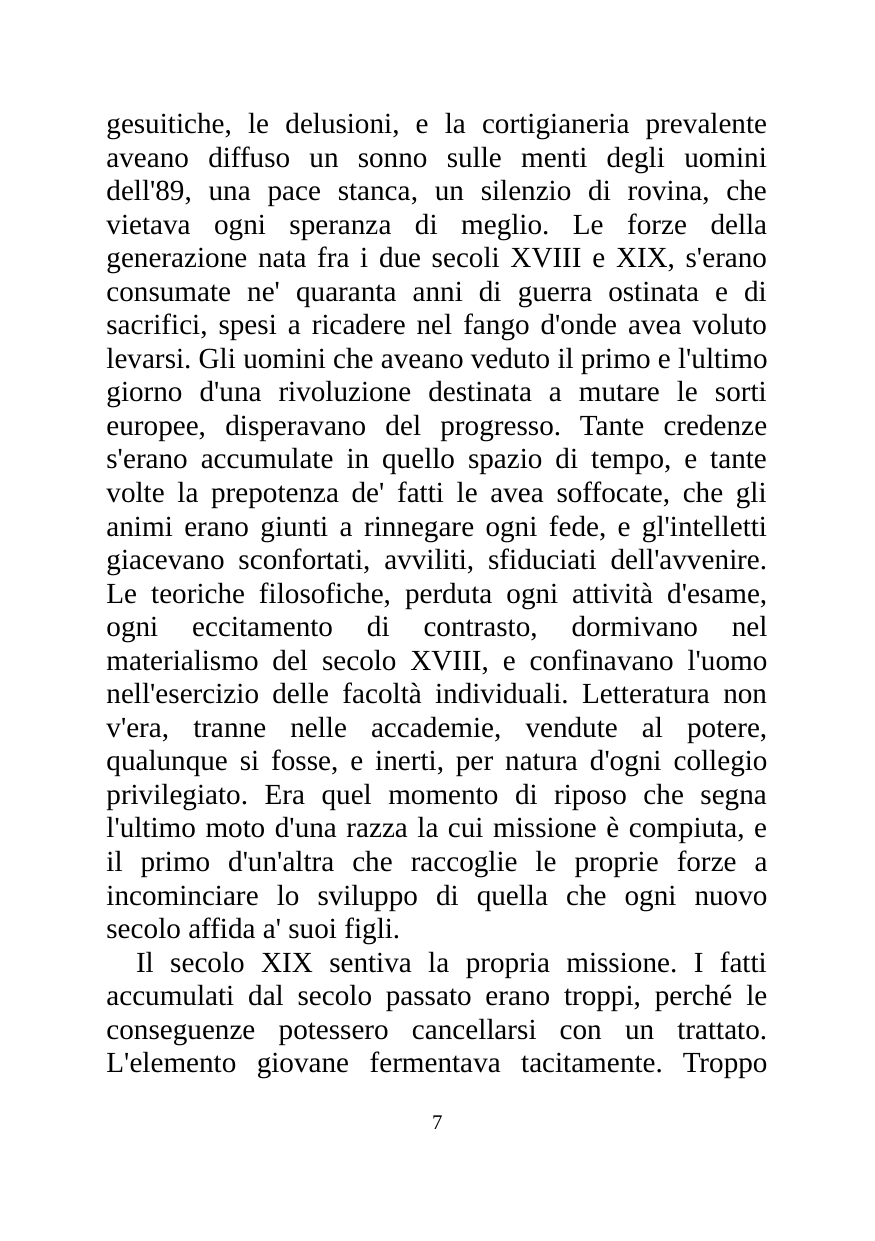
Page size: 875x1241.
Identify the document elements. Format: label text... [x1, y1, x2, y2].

text gesuitiche, le delusioni, e la cortigianeria prevalente aveano diffuso un sonno sulle menti degli uomini dell'89, una pace stanca, un silenzio di rovina, che vietava ogni speranza di meglio. Le forze della generazione nata fra i due secoli XVIII e XIX, s'erano consumate ne' quaranta anni di guerra ostinata e di sacrifici, spesi a ricadere nel fango d'onde avea voluto levarsi. Gli uomini che aveano veduto il primo e l'ultimo giorno d'una rivoluzione destinata a mutare le sorti europee, disperavano del progresso. Tante credenze s'erano accumulate in quello spazio di tempo, e tante volte la prepotenza de' fatti le avea soffocate, che gli animi erano giunti a rinnegare ogni fede, e gl'intelletti giacevano sconfortati, avviliti, sfiduciati dell'avvenire. Le teoriche filosofiche, perduta ogni attività d'esame, ogni eccitamento di contrasto, dormivano nel materialismo del secolo XVIII, e confinavano l'uomo nell'esercizio delle facoltà individuali. Letteratura non v'era, tranne nelle accademie, vendute al potere, qualunque si fosse, e inerti, per natura d'ogni collegio privilegiato. Era quel momento di riposo che segna l'ultimo moto d'una razza la cui missione è compiuta, e il primo d'un'altra che raccoglie le proprie forze a incominciare lo sviluppo di quella che ogni nuovo secolo affida a' suoi figli. [106, 106, 768, 945]
text Il secolo XIX sentiva la propria missione. I fatti accumulati dal secolo passato erano troppi, perché le conseguenze potessero cancellarsi con un trattato. L'elemento giovane fermentava tacitamente. Troppo [106, 945, 768, 1079]
